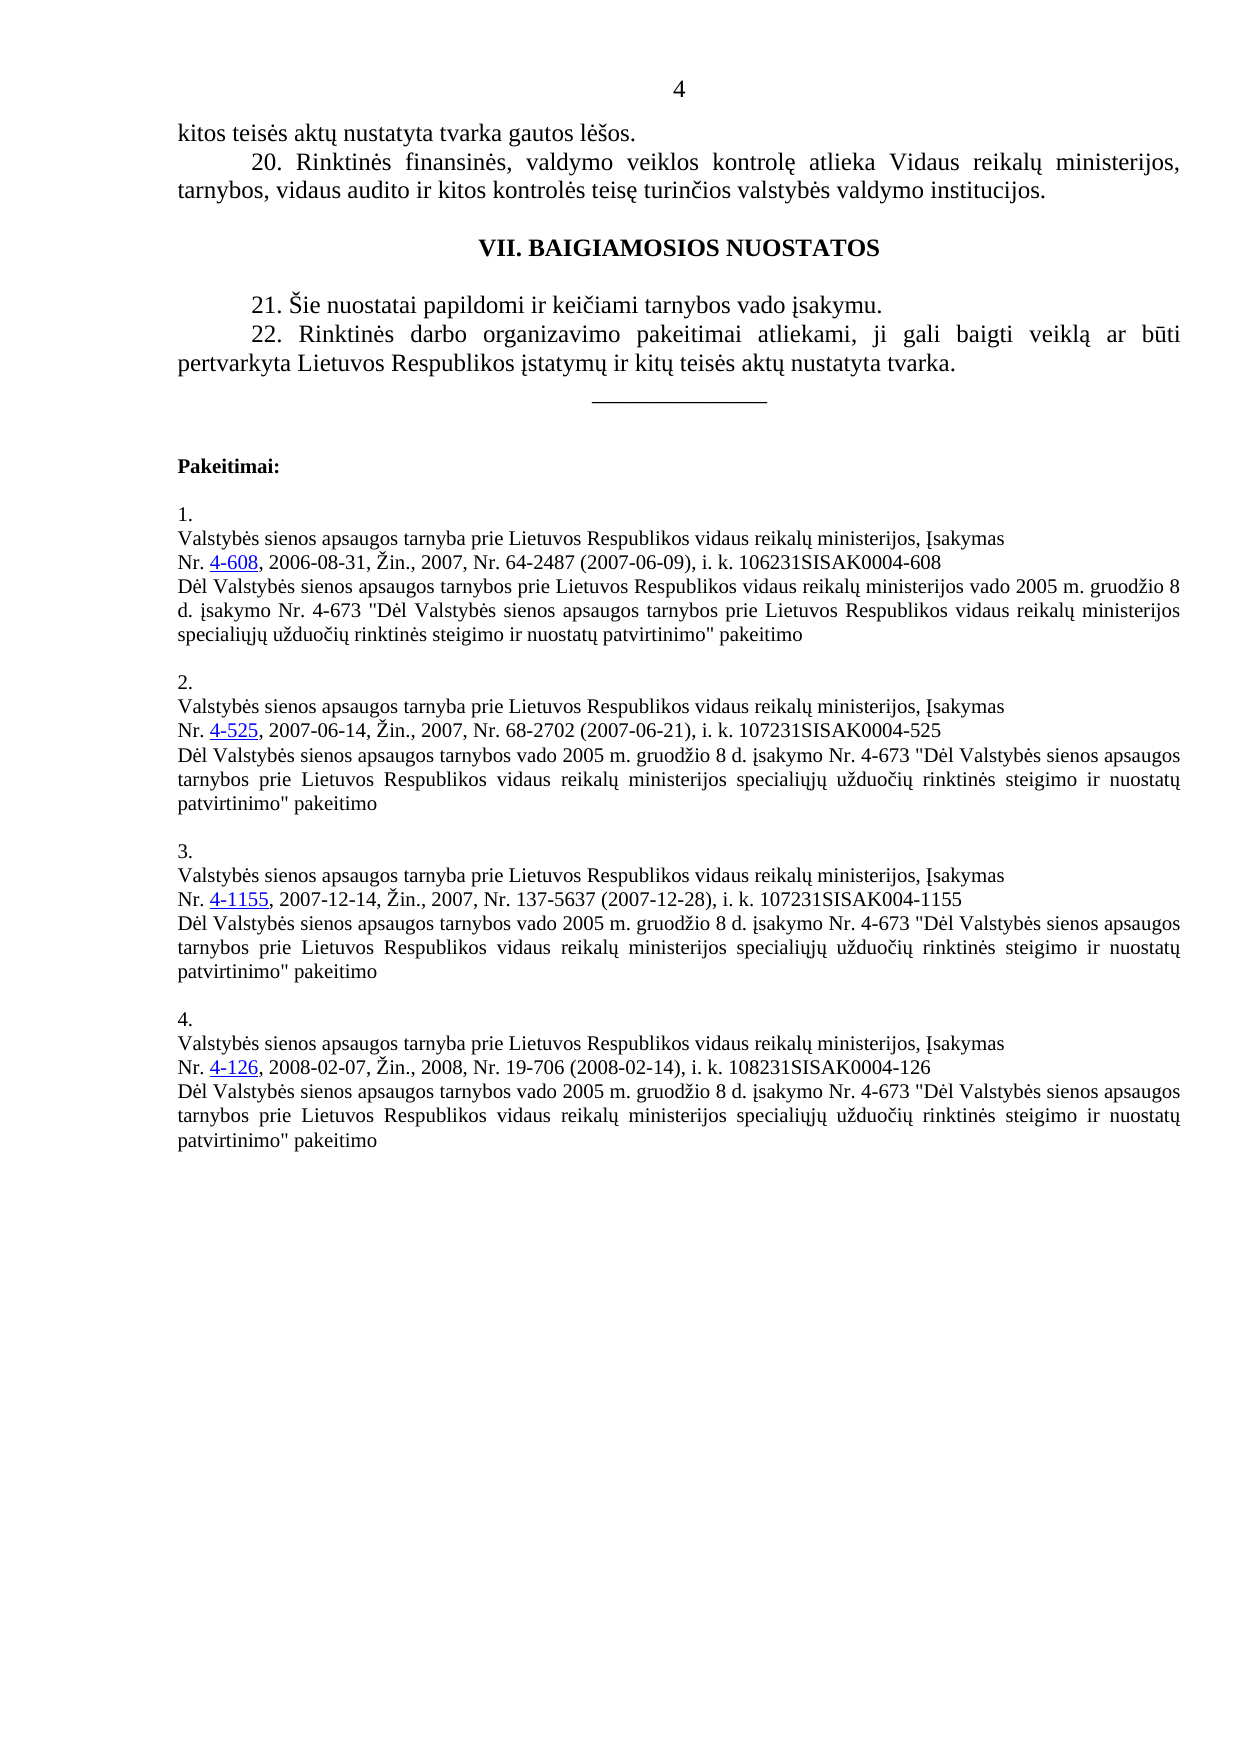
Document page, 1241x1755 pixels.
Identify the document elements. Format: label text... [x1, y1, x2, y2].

text Nr. 4-1155, 2007-12-14, Žin., 2007, Nr. 137-5637 (2007-12-28), i. k. 107231SISAK004-1155 [177, 887, 1181, 911]
text Pakeitimai: [177, 454, 1181, 478]
text Nr. 4-525, 2007-06-14, Žin., 2007, Nr. 68-2702 (2007-06-21), i. k. 107231SISAK0004-525 [177, 718, 1181, 742]
text Valstybės sienos apsaugos tarnyba prie Lietuvos Respublikos vidaus reikalų ministerijos, Įsakymas [177, 526, 1181, 550]
text 1. [177, 502, 1181, 526]
text 4. [177, 1007, 1181, 1031]
text Valstybės sienos apsaugos tarnyba prie Lietuvos Respublikos vidaus reikalų ministerijos, Įsakymas [177, 1031, 1181, 1055]
text Dėl Valstybės sienos apsaugos tarnybos vado 2005 m. gruodžio 8 d. įsakymo Nr. 4-673 "Dėl Valstybės sienos apsaugos tarnybos prie Lietuvos Respublikos vidaus reikalų ministerijos specialiųjų užduočių rinktinės steigimo ir nuostatų patvirtinimo" pakeitimo [177, 911, 1181, 983]
text 22. Rinktinės darbo organizavimo pakeitimai atliekami, ji gali baigti veiklą ar būti pertvarkyta Lietuvos Respublikos įstatymų ir kitų teisės aktų nustatyta tvarka. [177, 319, 1181, 377]
text 2. [177, 670, 1181, 694]
text ______________ [177, 377, 1181, 406]
text Nr. 4-608, 2006-08-31, Žin., 2007, Nr. 64-2487 (2007-06-09), i. k. 106231SISAK0004-608 [177, 550, 1181, 574]
text 21. Šie nuostatai papildomi ir keičiami tarnybos vado įsakymu. [177, 291, 1181, 319]
text Dėl Valstybės sienos apsaugos tarnybos vado 2005 m. gruodžio 8 d. įsakymo Nr. 4-673 "Dėl Valstybės sienos apsaugos tarnybos prie Lietuvos Respublikos vidaus reikalų ministerijos specialiųjų užduočių rinktinės steigimo ir nuostatų patvirtinimo" pakeitimo [177, 742, 1181, 815]
text Dėl Valstybės sienos apsaugos tarnybos vado 2005 m. gruodžio 8 d. įsakymo Nr. 4-673 "Dėl Valstybės sienos apsaugos tarnybos prie Lietuvos Respublikos vidaus reikalų ministerijos specialiųjų užduočių rinktinės steigimo ir nuostatų patvirtinimo" pakeitimo [177, 1079, 1181, 1152]
text 3. [177, 839, 1181, 863]
text VII. BAIGIAMOSIOS NUOSTATOS [177, 233, 1181, 262]
text Dėl Valstybės sienos apsaugos tarnybos prie Lietuvos Respublikos vidaus reikalų ministerijos vado 2005 m. gruodžio 8 d. įsakymo Nr. 4-673 "Dėl Valstybės sienos apsaugos tarnybos prie Lietuvos Respublikos vidaus reikalų ministerijos specialiųjų užduočių rinktinės steigimo ir nuostatų patvirtinimo" pakeitimo [177, 574, 1181, 646]
text Valstybės sienos apsaugos tarnyba prie Lietuvos Respublikos vidaus reikalų ministerijos, Įsakymas [177, 694, 1181, 718]
text 20. Rinktinės finansinės, valdymo veiklos kontrolę atlieka Vidaus reikalų ministerijos, tarnybos, vidaus audito ir kitos kontrolės teisę turinčios valstybės valdymo institucijos. [177, 147, 1181, 204]
text Nr. 4-126, 2008-02-07, Žin., 2008, Nr. 19-706 (2008-02-14), i. k. 108231SISAK0004-126 [177, 1055, 1181, 1079]
text kitos teisės aktų nustatyta tvarka gautos lėšos. [177, 118, 1181, 147]
text Valstybės sienos apsaugos tarnyba prie Lietuvos Respublikos vidaus reikalų ministerijos, Įsakymas [177, 863, 1181, 887]
